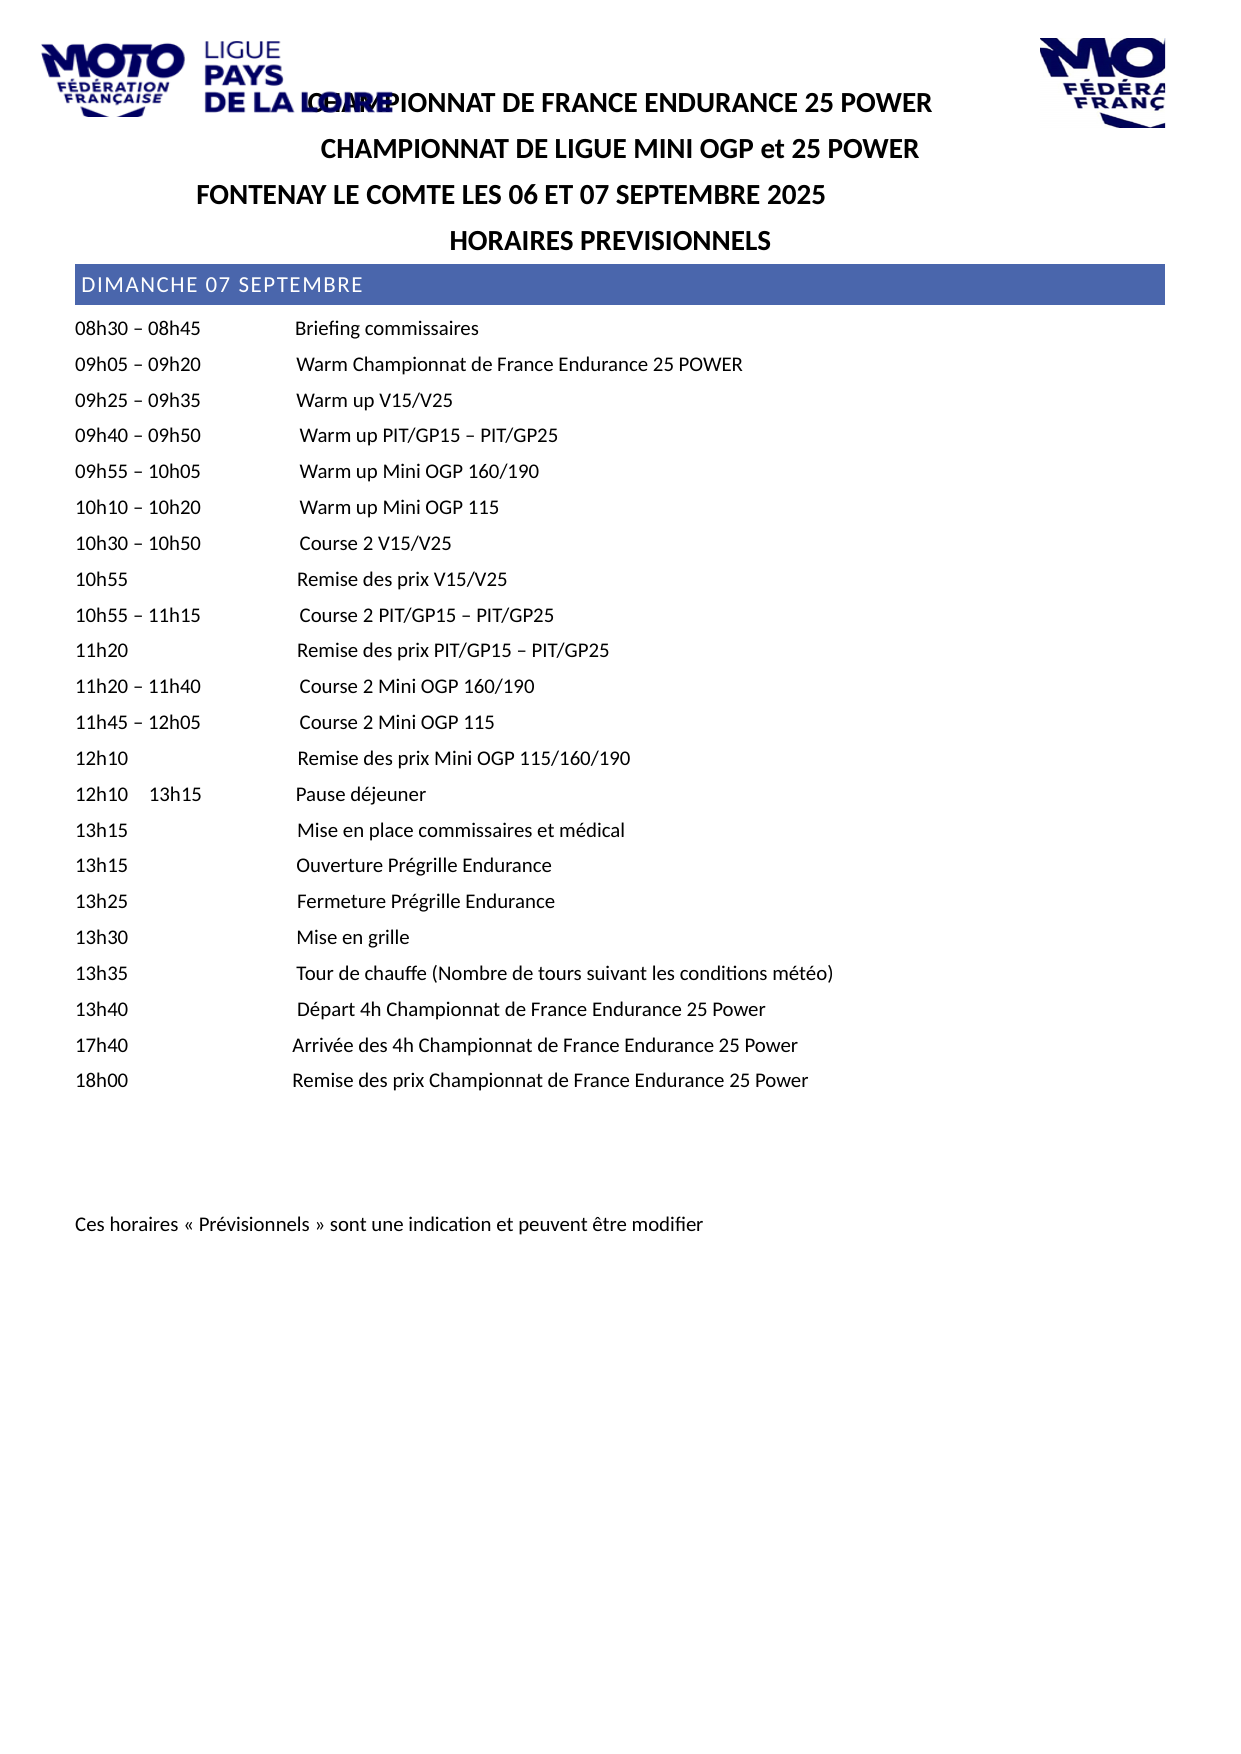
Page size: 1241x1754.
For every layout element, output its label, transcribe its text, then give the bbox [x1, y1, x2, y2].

text Ces horaires « Prévisionnels » sont une indication et peuvent être modifier [75, 1211, 1189, 1236]
text 09h25 – 09h35 Warm up V15/V25 [75, 387, 1165, 412]
table_cell [270, 1404, 1153, 1440]
text 10h10 – 10h20 Warm up Mini OGP 115 [75, 494, 1165, 520]
text 11h45 – 12h05 Course 2 Mini OGP 115 [75, 709, 1165, 735]
text 13h40 Départ 4h Championnat de France Endurance 25 Power [75, 996, 1165, 1021]
text 17h40 Arrivée des 4h Championnat de France Endurance 25 Power [75, 1032, 1165, 1057]
subtitle DIMANCHE 07 septembre [81, 270, 1159, 298]
text 09h05 – 09h20 Warm Championnat de France Endurance 25 POWER [75, 351, 1165, 376]
text 09h40 – 09h50 Warm up PIT/GP15 – PIT/GP25 [75, 423, 1165, 448]
text 10h55 Remise des prix V15/V25 [75, 566, 1165, 591]
text 18h00 Remise des prix Championnat de France Endurance 25 Power [75, 1068, 1165, 1093]
text 13h35 Tour de chauffe (Nombre de tours suivant les conditions météo) [75, 960, 1165, 986]
table_header [947, 1369, 1153, 1404]
text 11h20 Remise des prix PIT/GP15 – PIT/GP25 [75, 638, 1165, 663]
text 13h30 Mise en grille [75, 924, 1165, 950]
text 13h15 Ouverture Prégrille Endurance [75, 853, 1165, 878]
text 08h30 – 08h45 Briefing commissaires [75, 315, 1165, 341]
table_cell [167, 1404, 270, 1440]
text 10h30 – 10h50 Course 2 V15/V25 [75, 530, 1165, 556]
text 09h55 – 10h05 Warm up Mini OGP 160/190 [75, 458, 1165, 484]
text 10h55 – 11h15 Course 2 PIT/GP15 – PIT/GP25 [75, 602, 1165, 627]
text 13h25 Fermeture Prégrille Endurance [75, 888, 1165, 914]
table_header [64, 1369, 947, 1404]
table_cell [64, 1404, 167, 1440]
text 13h15 Mise en place commissaires et médical [75, 817, 1165, 842]
text 12h10 13h15 Pause déjeuner [75, 781, 1165, 806]
text 12h10 Remise des prix Mini OGP 115/160/190 [75, 745, 1165, 771]
text 11h20 – 11h40 Course 2 Mini OGP 160/190 [75, 673, 1165, 699]
